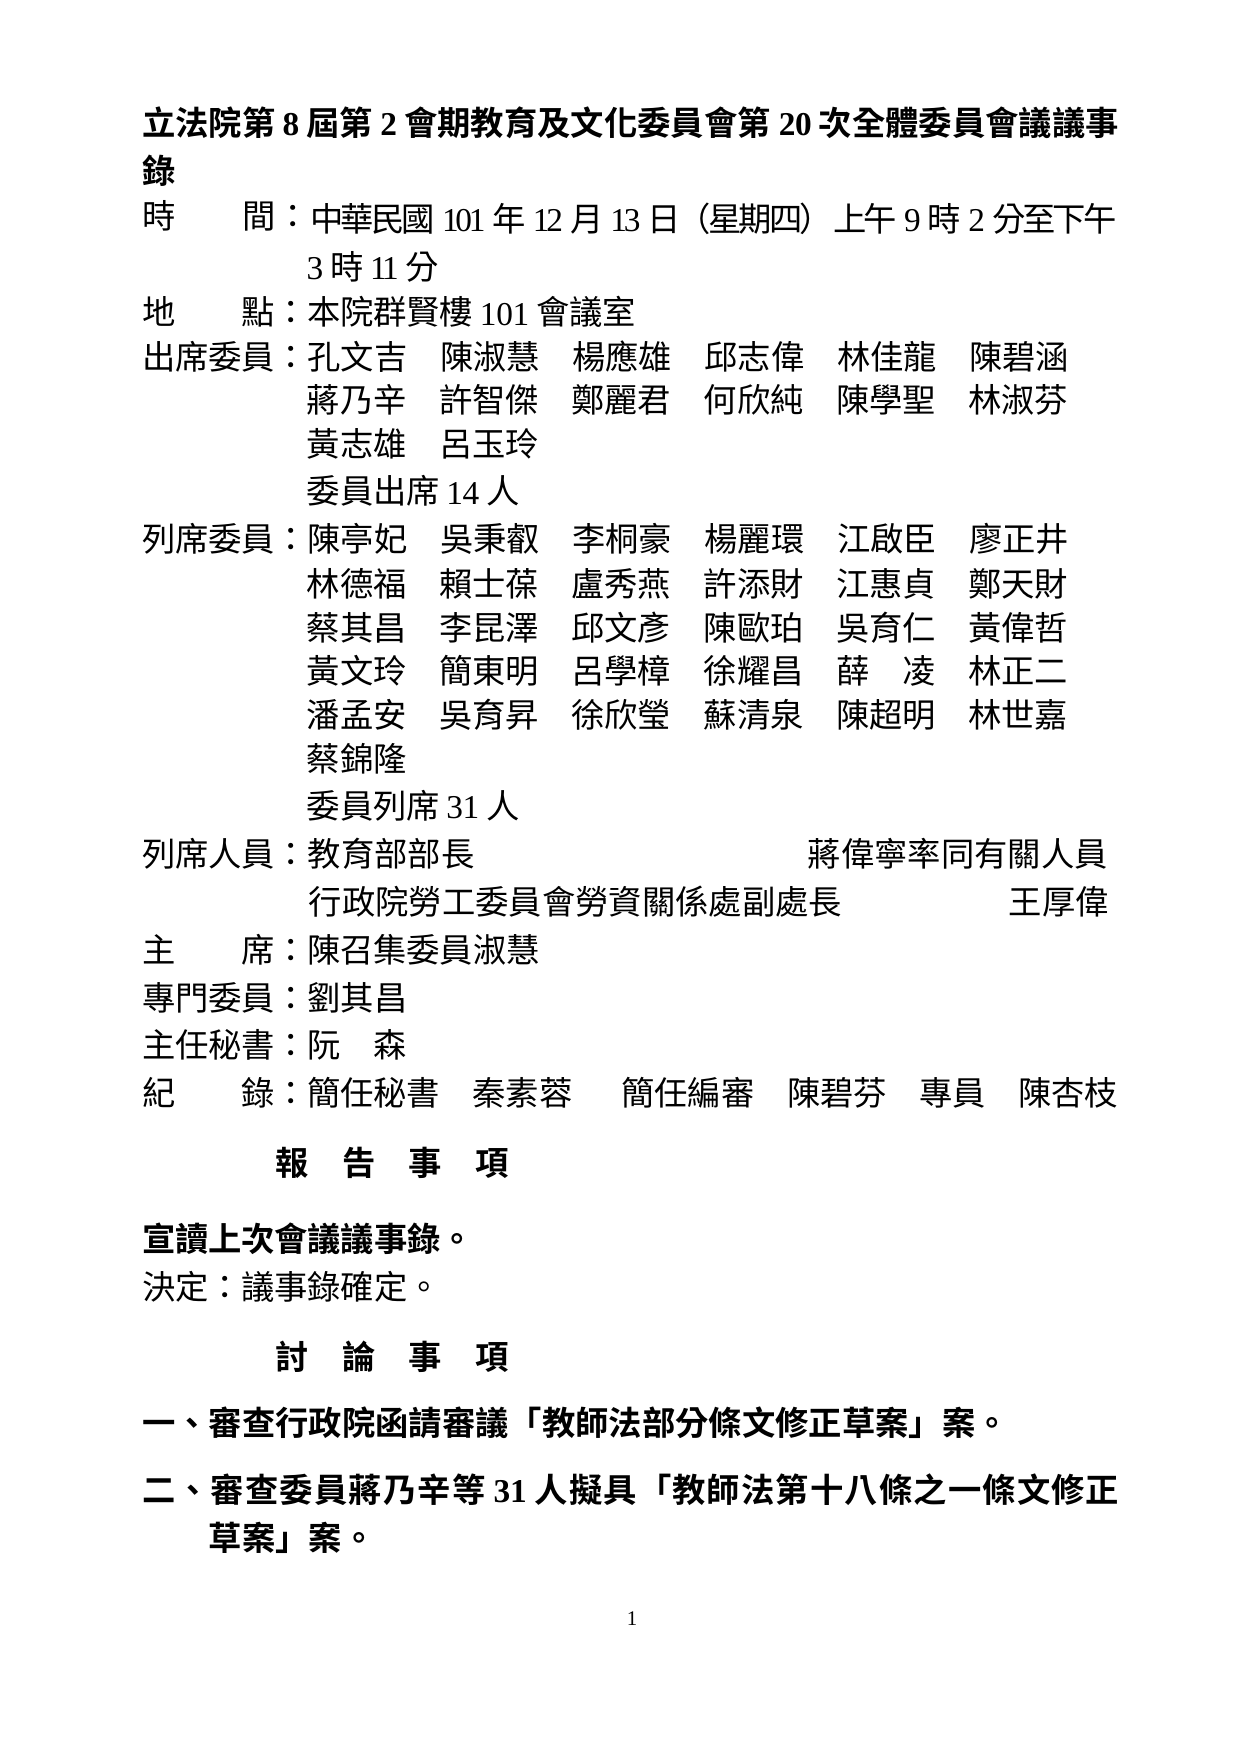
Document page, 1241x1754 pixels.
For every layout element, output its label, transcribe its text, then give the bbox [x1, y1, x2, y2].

text 立法院第8屆第2會期教育及文化委員會第20次全體委員會議議事錄 [142, 97, 1120, 193]
text 列席委員：陳亭妃 吳秉叡 李桐豪 楊麗環 江啟臣 廖正井 [142, 516, 1120, 564]
text 林德福 賴士葆 盧秀燕 許添財 江惠貞 鄭天財 [307, 564, 1120, 608]
text 地 點：本院群賢樓101會議室 [142, 289, 1120, 337]
text 委員出席14人 [307, 468, 1120, 516]
text 出席委員：孔文吉 陳淑慧 楊應雄 邱志偉 林佳龍 陳碧涵 [142, 337, 1120, 381]
text 專門委員：劉其昌 [142, 974, 1120, 1022]
text 主 席：陳召集委員淑慧 [142, 927, 1120, 974]
text 時 間：中華民國101年12月13日（星期四）上午9時2分至下午3時11分 [142, 193, 1120, 289]
text 黃文玲 簡東明 呂學樟 徐耀昌 薛 凌 林正二 [307, 652, 1120, 695]
text 報 告 事 項 [142, 1137, 1120, 1185]
text 黃志雄 呂玉玲 [307, 424, 1120, 468]
text 主任秘書：阮 森 [142, 1022, 1120, 1070]
text 宣讀上次會議議事錄。 [142, 1216, 1122, 1264]
text 潘孟安 吳育昇 徐欣瑩 蘇清泉 陳超明 林世嘉 [307, 695, 1120, 739]
text 一、審查行政院函請審議「教師法部分條文修正草案」案。 [142, 1397, 1120, 1445]
text 蔡其昌 李昆澤 邱文彥 陳歐珀 吳育仁 黃偉哲 [307, 608, 1120, 652]
text 蔡錦隆 [307, 739, 1120, 783]
text 委員列席31人 [307, 783, 1120, 831]
text 行政院勞工委員會勞資關係處副處長 王厚偉 [142, 879, 1120, 927]
text 討 論 事 項 [142, 1331, 1120, 1379]
text 紀 錄：簡任秘書 秦素蓉 簡任編審 陳碧芬 專員 陳杏枝 [142, 1070, 1120, 1118]
text 蔣乃辛 許智傑 鄭麗君 何欣純 陳學聖 林淑芬 [307, 381, 1120, 424]
text 列席人員：教育部部長 蔣偉寧率同有關人員 [142, 831, 1120, 879]
text 二、審查委員蔣乃辛等31人擬具「教師法第十八條之一條文修正草案」案。 [142, 1464, 1120, 1560]
text 決定：議事錄確定。 [142, 1264, 1122, 1312]
